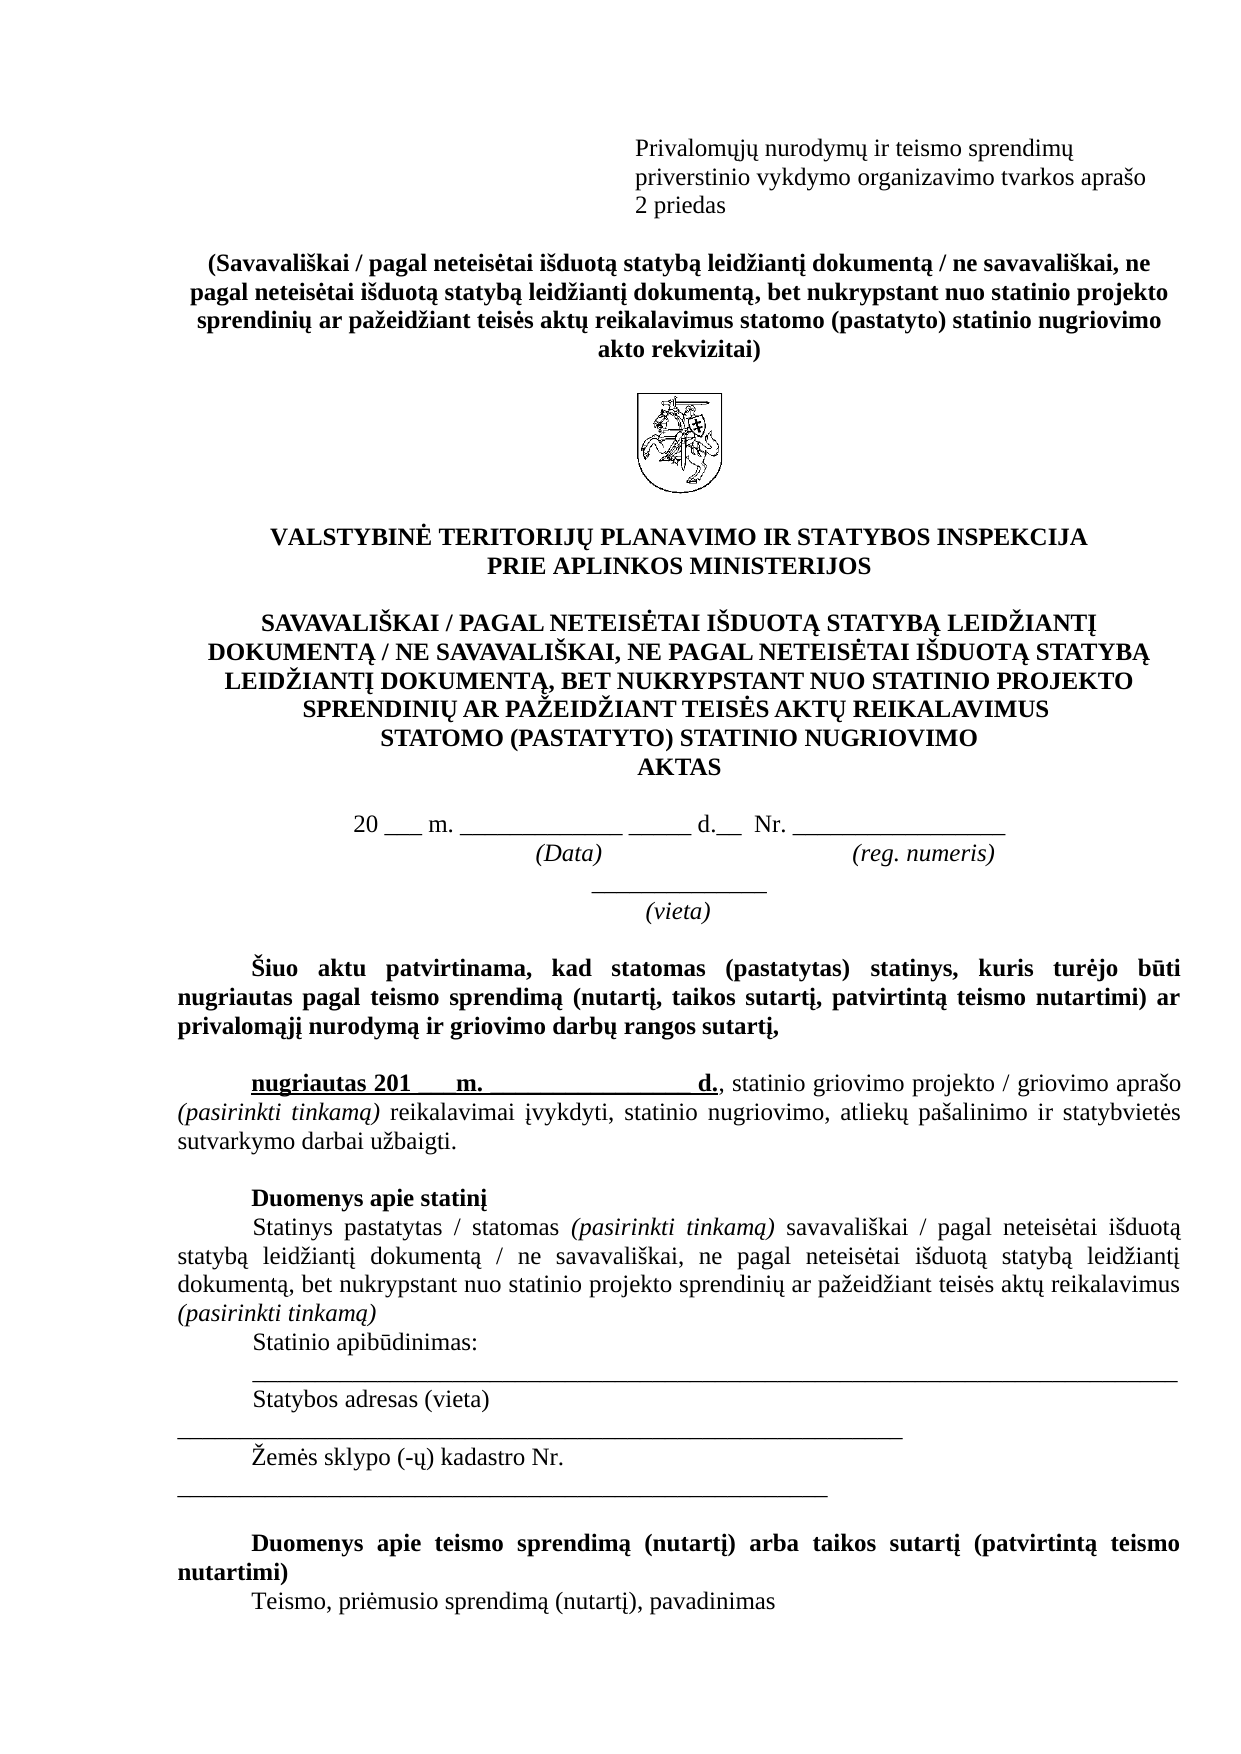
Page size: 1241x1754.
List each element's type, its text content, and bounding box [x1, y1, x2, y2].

text priverstinio vykdymo organizavimo tvarkos aprašo [635, 162, 1181, 190]
text Statinio apibūdinimas: [177, 1327, 1181, 1356]
text STATOMO (PASTATYTO) STATINIO NUGRIOVIMO [177, 723, 1181, 752]
text Teismo, priėmusio sprendimą (nutartį), pavadinimas [177, 1586, 1181, 1614]
text PRIE APLINKOS MINISTERIJOS [177, 551, 1181, 579]
text 20 ___ m. _____________ _____ d.__ Nr. _________________ [177, 809, 1181, 838]
text Statybos adresas (vieta) __________________________________________________________ [177, 1384, 1181, 1442]
text (vieta) [177, 896, 1181, 924]
text 2 priedas [635, 190, 1181, 219]
text Privalomųjų nurodymų ir teismo sprendimų [635, 133, 1181, 162]
text (Savavališkai / pagal neteisėtai išduotą statybą leidžiantį dokumentą / ne savavališkai, ne pagal neteisėtai išduotą statybą leidžiantį dokumentą, bet nukrypstant nuo statinio projekto sprendinių ar pažeidžiant teisės aktų reikalavimus statomo (pastatyto) statinio nugriovimo akto rekvizitai) [177, 248, 1181, 363]
text ______________ [177, 867, 1181, 896]
text __________________________________________________________________________ [177, 1356, 1181, 1384]
text Duomenys apie statinį [177, 1183, 1181, 1212]
text SAVAVALIŠKAI / PAGAL NETEISĖTAI IŠDUOTĄ STATYBĄ LEIDŽIANTĮ DOKUMENTĄ / NE SAVAVALIŠKAI, NE PAGAL NETEISĖTAI IŠDUOTĄ STATYBĄ LEIDŽIANTĮ DOKUMENTĄ, BET NUKRYPSTANT NUO STATINIO PROJEKTO SPRENDINIŲ AR PAŽEIDŽIANT TEISĖS AKTŲ REIKALAVIMUS [177, 608, 1181, 723]
text (Data) (reg. numeris) [477, 838, 1181, 867]
text nugriautas 201 ___m. ________________ d., statinio griovimo projekto / griovimo aprašo (pasirinkti tinkamą) reikalavimai įvykdyti, statinio nugriovimo, atliekų pašalinimo ir statybvietės sutvarkymo darbai užbaigti. [177, 1068, 1181, 1154]
text AKTAS [177, 752, 1181, 781]
text Duomenys apie teismo sprendimą (nutartį) arba taikos sutartį (patvirtintą teismo nutartimi) [177, 1528, 1181, 1586]
text Žemės sklypo (-ų) kadastro Nr. ____________________________________________________ [177, 1442, 1181, 1499]
text Šiuo aktu patvirtinama, kad statomas (pastatytas) statinys, kuris turėjo būti nugriautas pagal teismo sprendimą (nutartį, taikos sutartį, patvirtintą teismo nutartimi) ar privalomąjį nurodymą ir griovimo darbų rangos sutartį, [177, 953, 1181, 1039]
text Statinys pastatytas / statomas (pasirinkti tinkamą) savavališkai / pagal neteisėtai išduotą statybą leidžiantį dokumentą / ne savavališkai, ne pagal neteisėtai išduotą statybą leidžiantį dokumentą, bet nukrypstant nuo statinio projekto sprendinių ar pažeidžiant teisės aktų reikalavimus (pasirinkti tinkamą) [177, 1212, 1181, 1327]
text VALSTYBINĖ TERITORIJŲ PLANAVIMO IR STATYBOS INSPEKCIJA [177, 522, 1181, 551]
